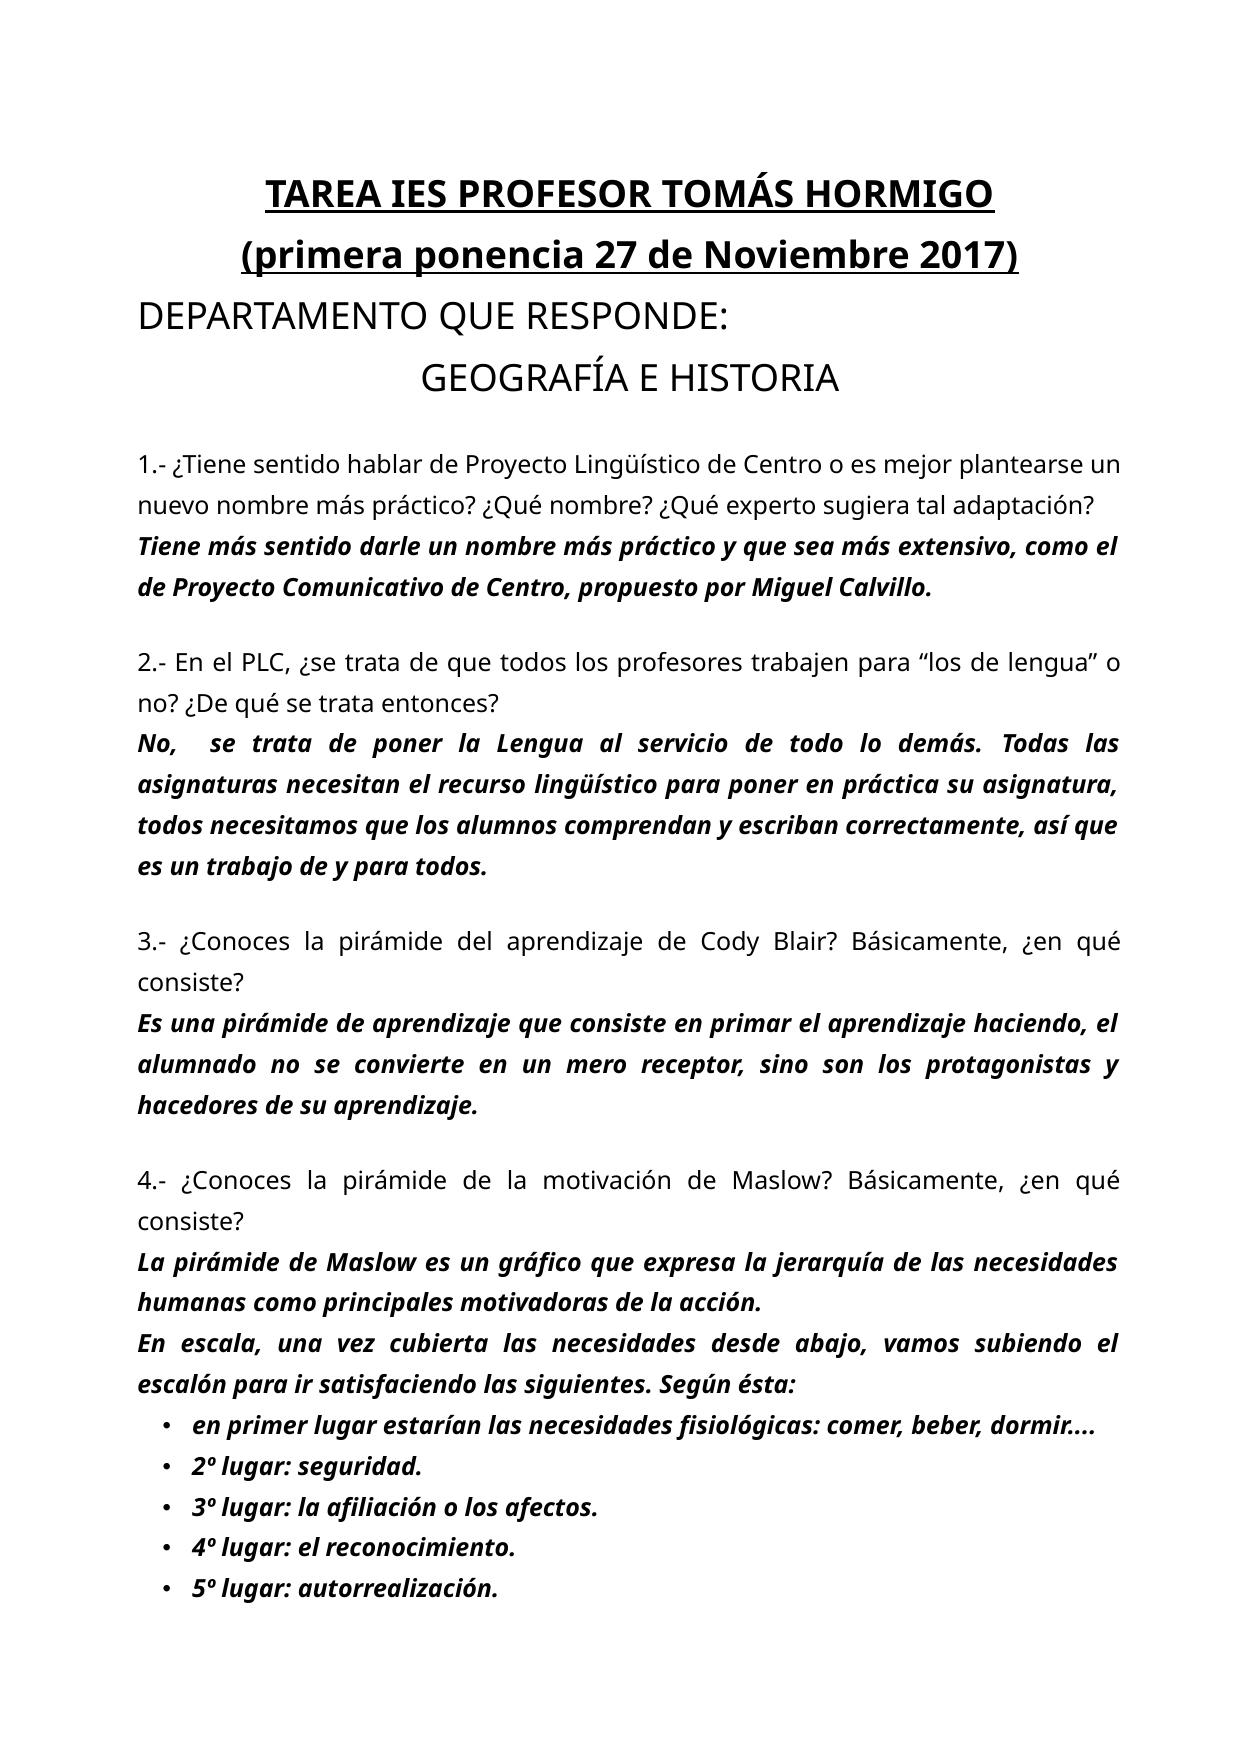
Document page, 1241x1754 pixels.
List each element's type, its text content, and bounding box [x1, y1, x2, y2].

text Tiene más sentido darle un nombre más práctico y que sea más extensivo, como el de Proyecto Comunicativo de Centro, propuesto por Miguel Calvillo. [137, 528, 1122, 603]
list 2º lugar: seguridad. [162, 1448, 1122, 1482]
text 1.- ¿Tiene sentido hablar de Proyecto Lingüístico de Centro o es mejor plantearse un nuevo nombre más práctico? ¿Qué nombre? ¿Qué experto sugiera tal adaptación? [137, 447, 1122, 522]
text TAREA IES PROFESOR TOMÁS HORMIGO [137, 167, 1122, 218]
text GEOGRAFÍA E HISTORIA [137, 351, 1122, 402]
text La pirámide de Maslow es un gráfico que expresa la jerarquía de las necesidades humanas como principales motivadoras de la acción. [137, 1244, 1122, 1319]
text No, se trata de poner la Lengua al servicio de todo lo demás. Todas las asignaturas necesitan el recurso lingüístico para poner en práctica su asignatura, todos necesitamos que los alumnos comprendan y escriban correctamente, así que es un trabajo de y para todos. [137, 726, 1122, 883]
text 2.- En el PLC, ¿se trata de que todos los profesores trabajen para “los de lengua” o no? ¿De qué se trata entonces? [137, 644, 1122, 719]
text (primera ponencia 27 de Noviembre 2017) [137, 228, 1122, 279]
text 3.- ¿Conoces la pirámide del aprendizaje de Cody Blair? Básicamente, ¿en qué consiste? [137, 924, 1122, 999]
text En escala, una vez cubierta las necesidades desde abajo, vamos subiendo el escalón para ir satisfaciendo las siguientes. Según ésta: [137, 1326, 1122, 1401]
list en primer lugar estarían las necesidades fisiológicas: comer, beber, dormir.... [162, 1408, 1122, 1442]
list 5º lugar: autorrealización. [162, 1571, 1122, 1605]
text Es una pirámide de aprendizaje que consiste en primar el aprendizaje haciendo, el alumnado no se convierte en un mero receptor, sino son los protagonistas y hacedores de su aprendizaje. [137, 1006, 1122, 1121]
text DEPARTAMENTO QUE RESPONDE: [137, 290, 1122, 341]
list 4º lugar: el reconocimiento. [162, 1530, 1122, 1564]
list 3º lugar: la afiliación o los afectos. [162, 1489, 1122, 1523]
text 4.- ¿Conoces la pirámide de la motivación de Maslow? Básicamente, ¿en qué consiste? [137, 1163, 1122, 1237]
